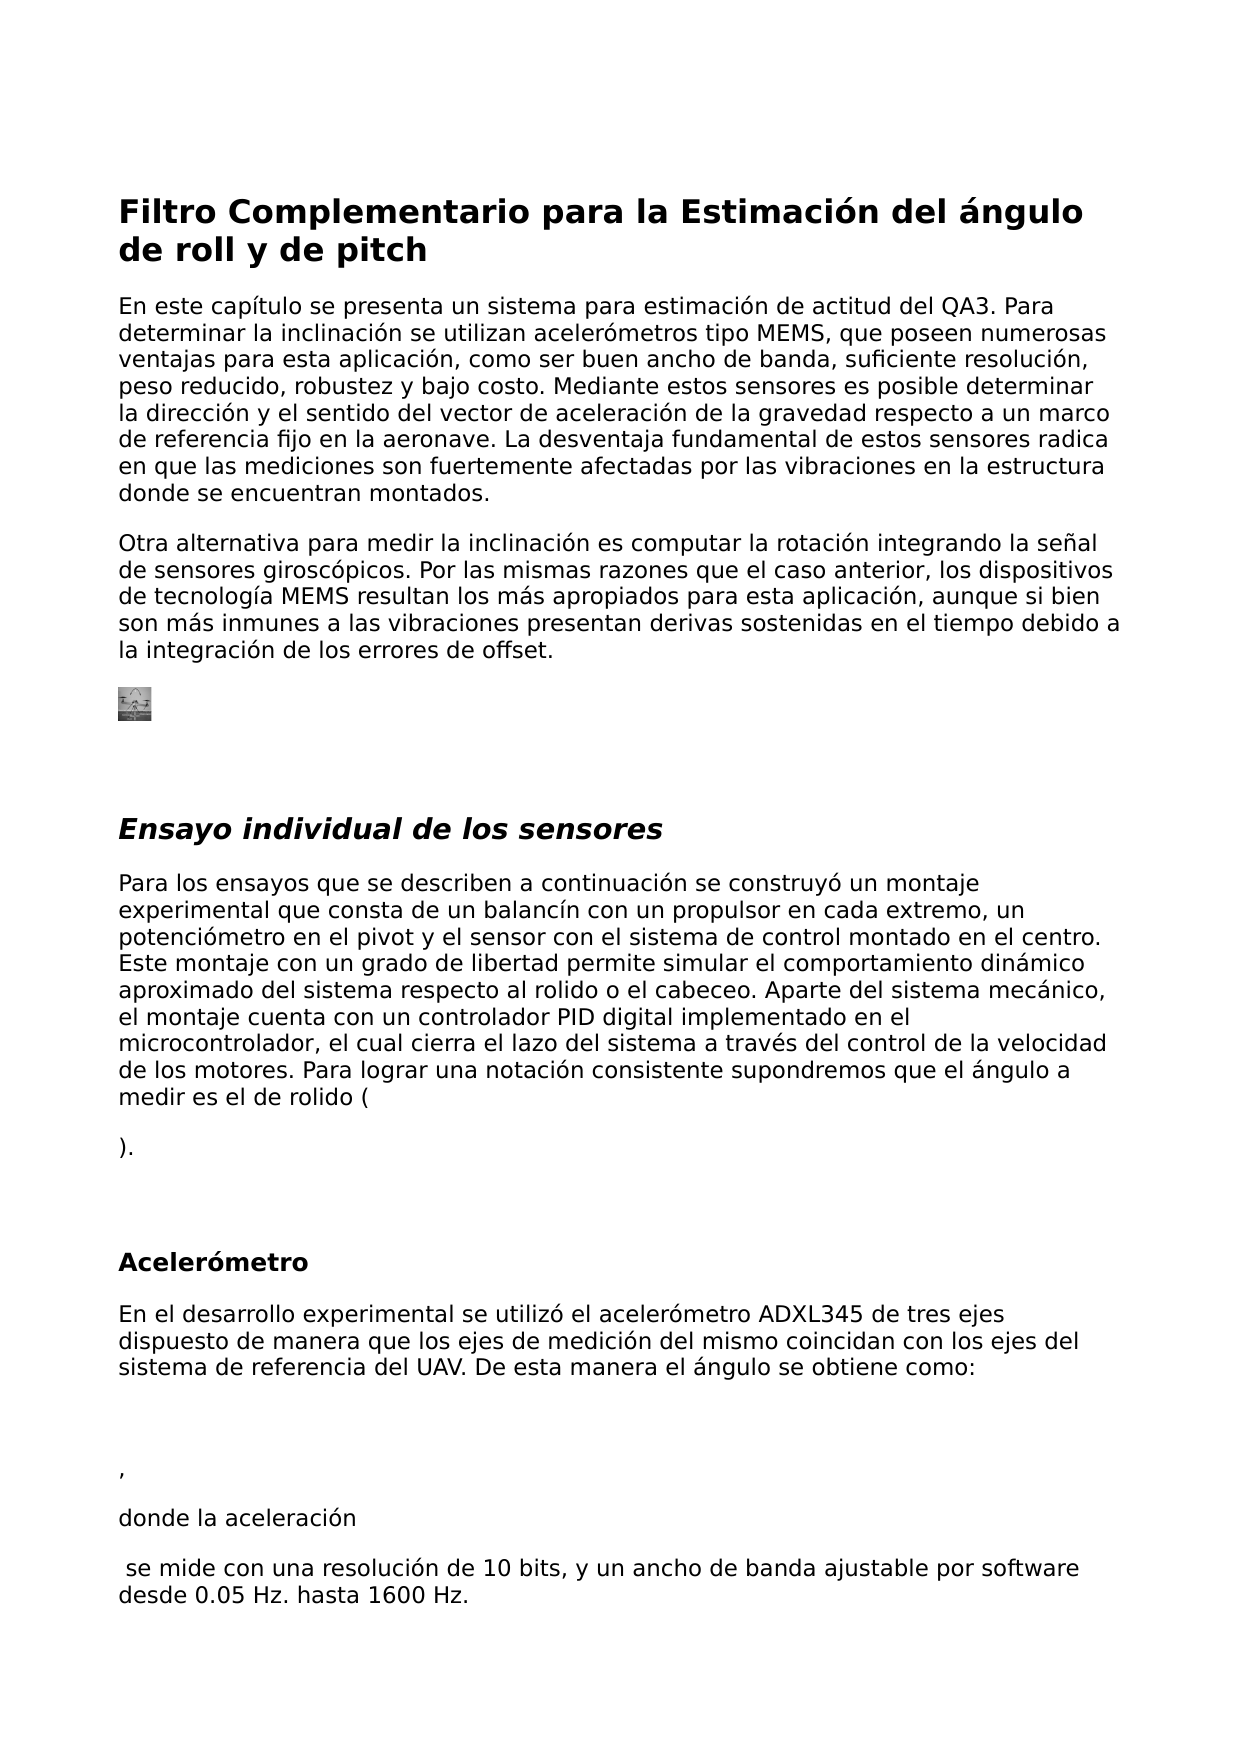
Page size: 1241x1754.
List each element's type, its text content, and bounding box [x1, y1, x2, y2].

text ). [118, 1134, 1122, 1161]
text En este capítulo se presenta un sistema para estimación de actitud del QA3. Para determinar la inclinación se utilizan acelerómetros tipo MEMS, que poseen numerosas ventajas para esta aplicación, como ser buen ancho de banda, suficiente resolución, peso reducido, robustez y bajo costo. Mediante estos sensores es posible determinar la dirección y el sentido del vector de aceleración de la gravedad respecto a un marco de referencia fijo en la aeronave. La desventaja fundamental de estos sensores radica en que las mediciones son fuertemente afectadas por las vibraciones en la estructura donde se encuentran montados. [118, 293, 1122, 507]
subtitle Ensayo individual de los sensores [118, 813, 1122, 846]
subtitle Filtro Complementario para la Estimación del ángulo de roll y de pitch [118, 193, 1122, 269]
text En el desarrollo experimental se utilizó el acelerómetro ADXL345 de tres ejes dispuesto de manera que los ejes de medición del mismo coincidan con los ejes del sistema de referencia del UAV. De esta manera el ángulo se obtiene como: [118, 1301, 1122, 1381]
text Para los ensayos que se describen a continuación se construyó un montaje experimental que consta de un balancín con un propulsor en cada extremo, un potenciómetro en el pivot y el sensor con el sistema de control montado en el centro. Este montaje con un grado de libertad permite simular el comportamiento dinámico aproximado del sistema respecto al rolido o el cabeceo. Aparte del sistema mecánico, el montaje cuenta con un controlador PID digital implementado en el microcontrolador, el cual cierra el lazo del sistema a través del control de la velocidad de los motores. Para lograr una notación consistente supondremos que el ángulo a medir es el de rolido ( [118, 871, 1122, 1111]
picture [118, 687, 152, 721]
subtitle Acelerómetro [118, 1248, 1122, 1277]
text se mide con una resolución de 10 bits, y un ancho de banda ajustable por software desde 0.05 Hz. hasta 1600 Hz. [118, 1555, 1122, 1609]
text Otra alternativa para medir la inclinación es computar la rotación integrando la señal de sensores giroscópicos. Por las mismas razones que el caso anterior, los dispositivos de tecnología MEMS resultan los más apropiados para esta aplicación, aunque si bien son más inmunes a las vibraciones presentan derivas sostenidas en el tiempo debido a la integración de los errores de offset. [118, 530, 1122, 663]
text donde la aceleración [118, 1505, 1122, 1532]
text , [118, 1455, 1122, 1482]
